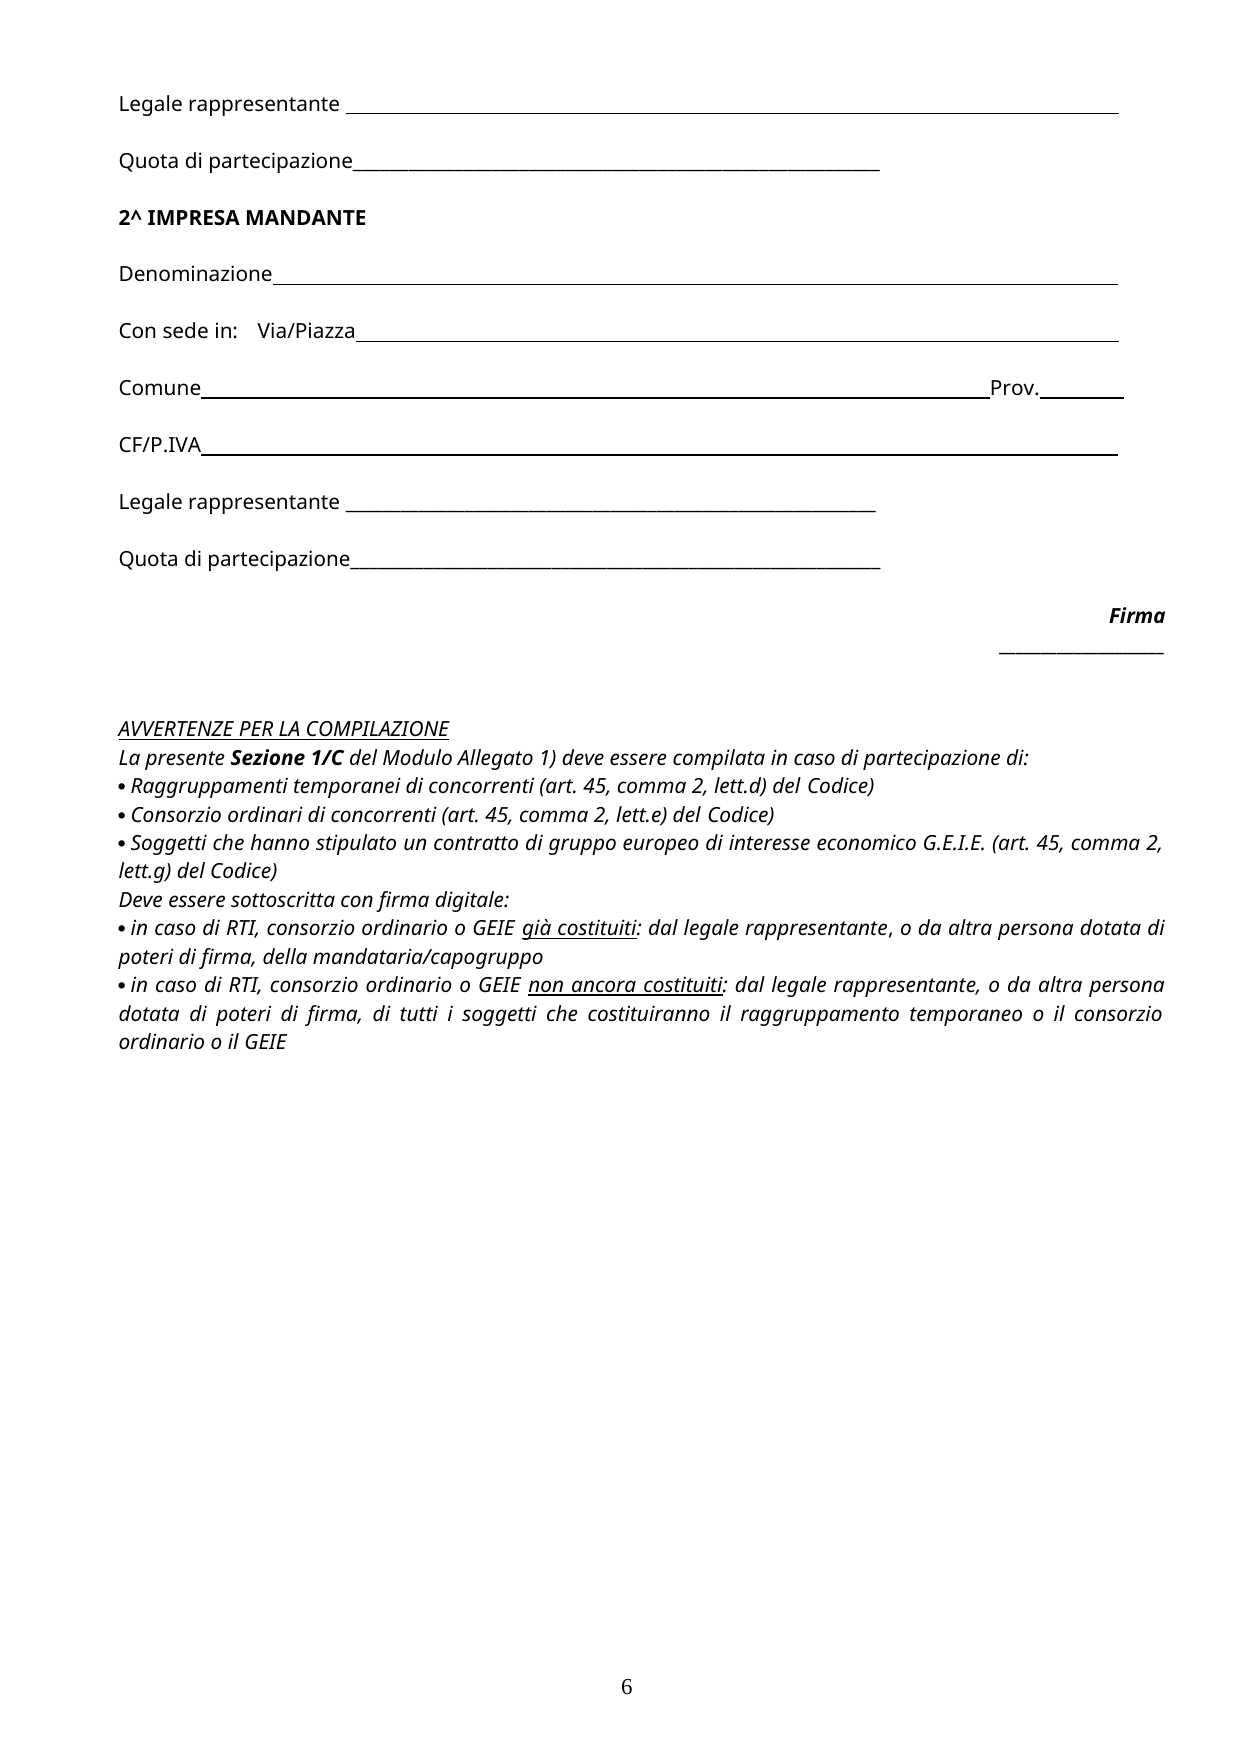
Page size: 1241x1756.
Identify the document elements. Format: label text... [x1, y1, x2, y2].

list Soggetti che hanno stipulato un contratto di gruppo europeo di interesse economico G.E.I.E. (art. 45, comma 2, lett.g) del Codice) [118, 828, 1168, 885]
text Legale rappresentante __________________________________________________________ [118, 487, 1168, 515]
text Legale rappresentante [118, 89, 1168, 117]
list Consorzio ordinari di concorrenti (art. 45, comma 2, lett.e) del Codice) [118, 800, 1168, 828]
text ____________________ [118, 629, 1168, 658]
text Comune Prov. [118, 373, 1168, 402]
text AVVERTENZE PER LA COMPILAZIONE [118, 714, 1168, 743]
text Quota di partecipazione__________________________________________________________ [118, 544, 1168, 572]
text CF/P.IVA [118, 430, 1168, 458]
text Firma [118, 601, 1168, 629]
list in caso di RTI, consorzio ordinario o GEIE non ancora costituiti: dal legale rappresentante, o da altra persona dotata di poteri di firma, di tutti i soggetti che costituiranno il raggruppamento temporaneo o il consorzio ordinario o il GEIE [118, 970, 1168, 1056]
text Quota di partecipazione_________________________________________________________ [118, 146, 1168, 174]
list in caso di RTI, consorzio ordinario o GEIE già costituiti: dal legale rappresentante, o da altra persona dotata di poteri di firma, della mandataria/capogruppo [118, 913, 1168, 970]
text 2^ IMPRESA MANDANTE [85, 203, 1168, 231]
text Con sede in: Via/Piazza [118, 316, 1168, 345]
text Deve essere sottoscritta con firma digitale: [118, 885, 1168, 913]
text Denominazione [118, 259, 1168, 288]
list Raggruppamenti temporanei di concorrenti (art. 45, comma 2, lett.d) del Codice) [118, 771, 1168, 800]
text La presente Sezione 1/C del Modulo Allegato 1) deve essere compilata in caso di partecipazione di: [118, 743, 1168, 771]
